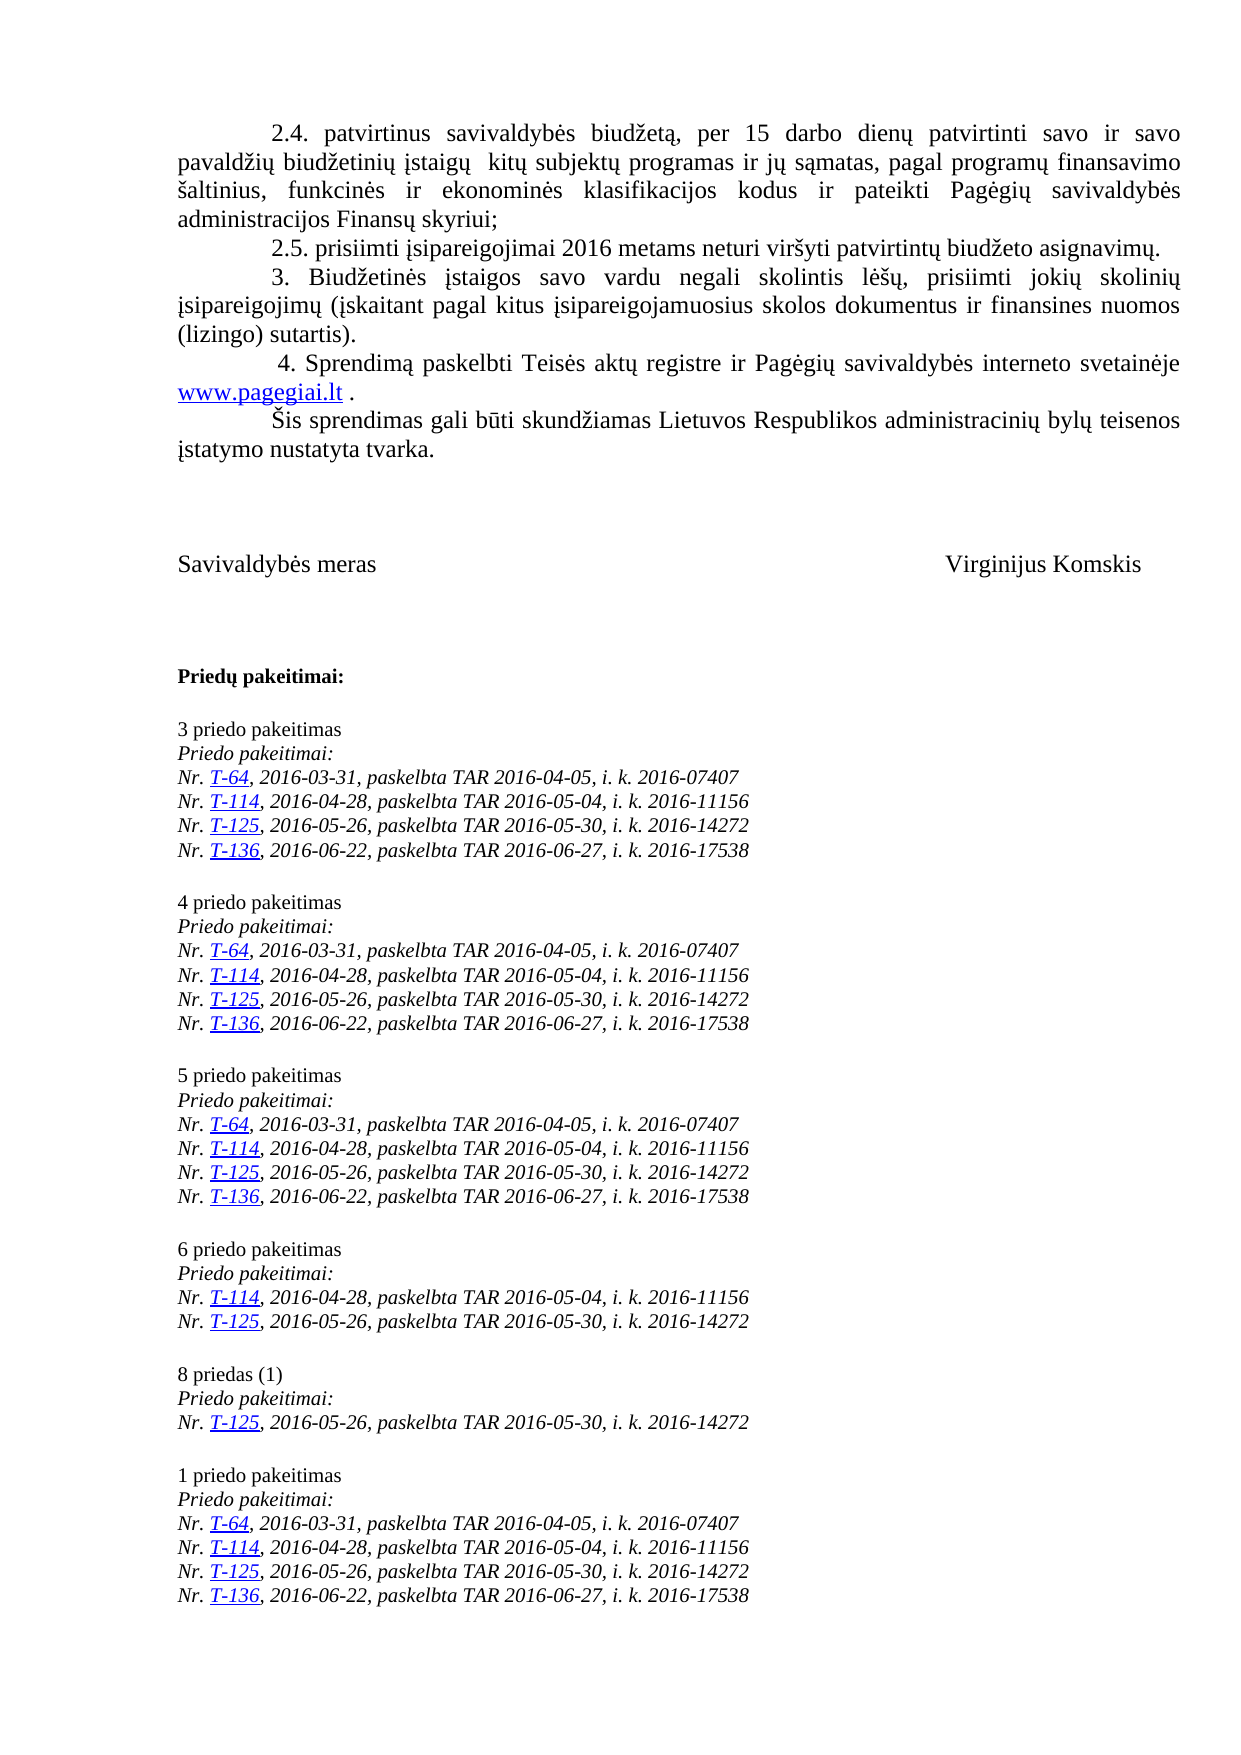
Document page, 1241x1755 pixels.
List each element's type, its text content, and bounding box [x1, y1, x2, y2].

text Priedo pakeitimai: [177, 914, 1181, 938]
text 2.4. patvirtinus savivaldybės biudžetą, per 15 darbo dienų patvirtinti savo ir savo pavaldžių biudžetinių įstaigų kitų subjektų programas ir jų sąmatas, pagal programų finansavimo šaltinius, funkcinės ir ekonominės klasifikacijos kodus ir pateikti Pagėgių savivaldybės administracijos Finansų skyriui; [177, 118, 1181, 233]
text 4 priedo pakeitimas [177, 890, 1181, 914]
text 4. Sprendimą paskelbti Teisės aktų registre ir Pagėgių savivaldybės interneto svetainėje www.pagegiai.lt . [177, 348, 1181, 406]
text Priedo pakeitimai: [177, 1087, 1181, 1112]
text 1 priedo pakeitimas [177, 1462, 1181, 1487]
text 8 priedas (1) [177, 1362, 1181, 1386]
text Priedo pakeitimai: [177, 1261, 1181, 1285]
text Nr. T-114, 2016-04-28, paskelbta TAR 2016-05-04, i. k. 2016-11156 [177, 1285, 1181, 1309]
text Priedų pakeitimai: [177, 664, 1181, 688]
text Nr. T-136, 2016-06-22, paskelbta TAR 2016-06-27, i. k. 2016-17538 [177, 1583, 1181, 1607]
text Nr. T-136, 2016-06-22, paskelbta TAR 2016-06-27, i. k. 2016-17538 [177, 1011, 1181, 1035]
text 5 priedo pakeitimas [177, 1063, 1181, 1087]
text Nr. T-125, 2016-05-26, paskelbta TAR 2016-05-30, i. k. 2016-14272 [177, 987, 1181, 1011]
text Nr. T-114, 2016-04-28, paskelbta TAR 2016-05-04, i. k. 2016-11156 [177, 962, 1181, 987]
text 3 priedo pakeitimas [177, 717, 1181, 741]
text Nr. T-125, 2016-05-26, paskelbta TAR 2016-05-30, i. k. 2016-14272 [177, 1309, 1181, 1333]
text Nr. T-125, 2016-05-26, paskelbta TAR 2016-05-30, i. k. 2016-14272 [177, 1160, 1181, 1184]
text Nr. T-125, 2016-05-26, paskelbta TAR 2016-05-30, i. k. 2016-14272 [177, 813, 1181, 837]
text Šis sprendimas gali būti skundžiamas Lietuvos Respublikos administracinių bylų teisenos įstatymo nustatyta tvarka. [177, 406, 1181, 463]
text Priedo pakeitimai: [177, 741, 1181, 765]
text Nr. T-114, 2016-04-28, paskelbta TAR 2016-05-04, i. k. 2016-11156 [177, 1136, 1181, 1160]
text 3. Biudžetinės įstaigos savo vardu negali skolintis lėšų, prisiimti jokių skolinių įsipareigojimų (įskaitant pagal kitus įsipareigojamuosius skolos dokumentus ir finansines nuomos (lizingo) sutartis). [177, 262, 1181, 348]
text Savivaldybės meras Virginijus Komskis [177, 549, 1181, 578]
text 2.5. prisiimti įsipareigojimai 2016 metams neturi viršyti patvirtintų biudžeto asignavimų. [177, 233, 1181, 262]
text Nr. T-136, 2016-06-22, paskelbta TAR 2016-06-27, i. k. 2016-17538 [177, 837, 1181, 862]
text Nr. T-114, 2016-04-28, paskelbta TAR 2016-05-04, i. k. 2016-11156 [177, 789, 1181, 813]
text Nr. T-64, 2016-03-31, paskelbta TAR 2016-04-05, i. k. 2016-07407 [177, 765, 1181, 789]
text Nr. T-125, 2016-05-26, paskelbta TAR 2016-05-30, i. k. 2016-14272 [177, 1410, 1181, 1434]
text Nr. T-64, 2016-03-31, paskelbta TAR 2016-04-05, i. k. 2016-07407 [177, 1511, 1181, 1535]
text Nr. T-64, 2016-03-31, paskelbta TAR 2016-04-05, i. k. 2016-07407 [177, 938, 1181, 962]
text Nr. T-114, 2016-04-28, paskelbta TAR 2016-05-04, i. k. 2016-11156 [177, 1535, 1181, 1559]
text Nr. T-125, 2016-05-26, paskelbta TAR 2016-05-30, i. k. 2016-14272 [177, 1559, 1181, 1583]
text Nr. T-136, 2016-06-22, paskelbta TAR 2016-06-27, i. k. 2016-17538 [177, 1184, 1181, 1208]
text Nr. T-64, 2016-03-31, paskelbta TAR 2016-04-05, i. k. 2016-07407 [177, 1112, 1181, 1136]
text 6 priedo pakeitimas [177, 1237, 1181, 1261]
text Priedo pakeitimai: [177, 1386, 1181, 1410]
text Priedo pakeitimai: [177, 1487, 1181, 1511]
